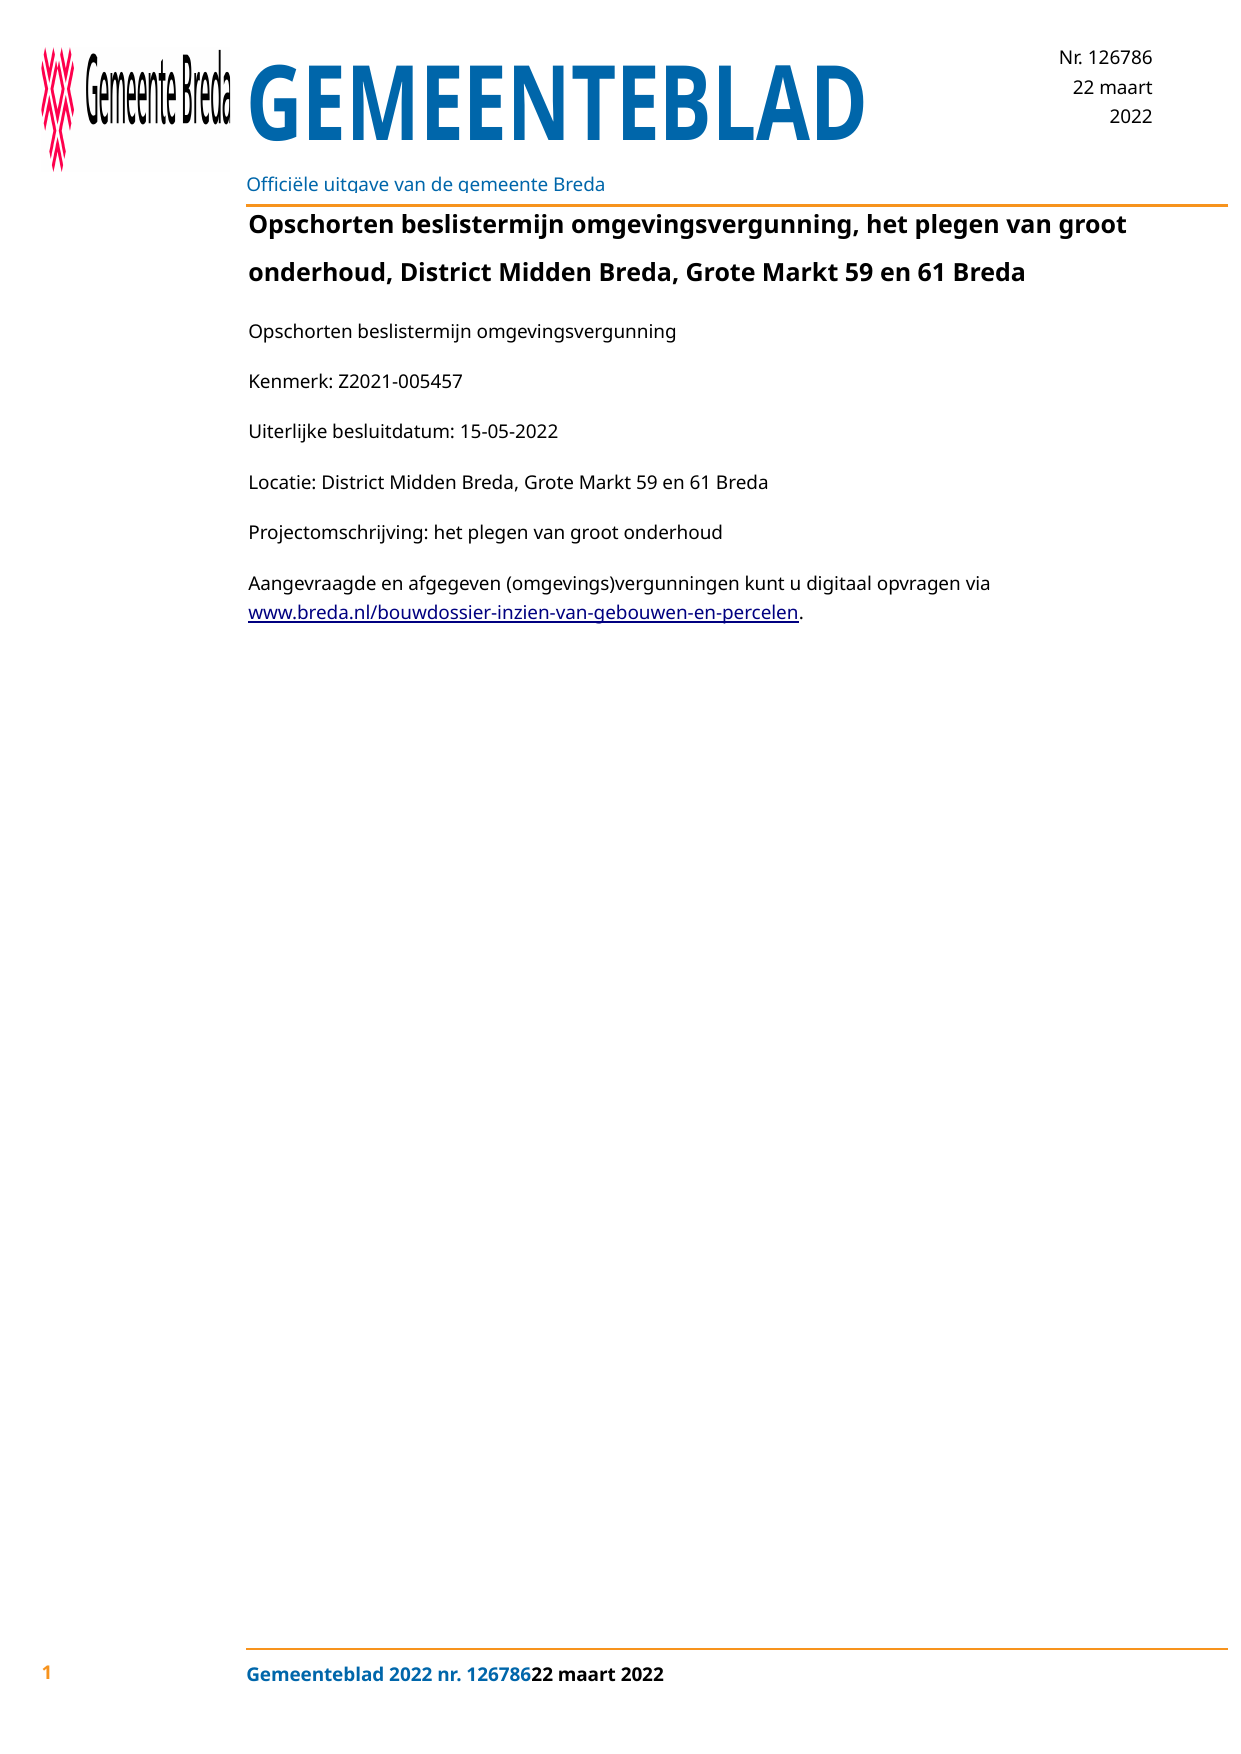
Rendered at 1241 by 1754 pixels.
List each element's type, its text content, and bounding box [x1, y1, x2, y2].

text Aangevraagde en afgegeven (omgevings)vergunningen kunt u digitaal opvragen via www.breda.nl/bouwdossier-inzien-van-gebouwen-en-percelen. [248, 570, 1152, 625]
text Projectomschrijving: het plegen van groot onderhoud [248, 519, 1152, 545]
text Uiterlijke besluitdatum: 15-05-2022 [248, 419, 1152, 444]
picture [41, 47, 231, 172]
text Kenmerk: Z2021-005457 [248, 368, 1152, 394]
text Opschorten beslistermijn omgevingsvergunning [248, 318, 1152, 344]
text Opschorten beslistermijn omgevingsvergunning, het plegen van groot onderhoud, District Midden Breda, Grote Markt 59 en 61 Breda [248, 207, 1152, 288]
text Locatie: District Midden Breda, Grote Markt 59 en 61 Breda [248, 469, 1152, 495]
